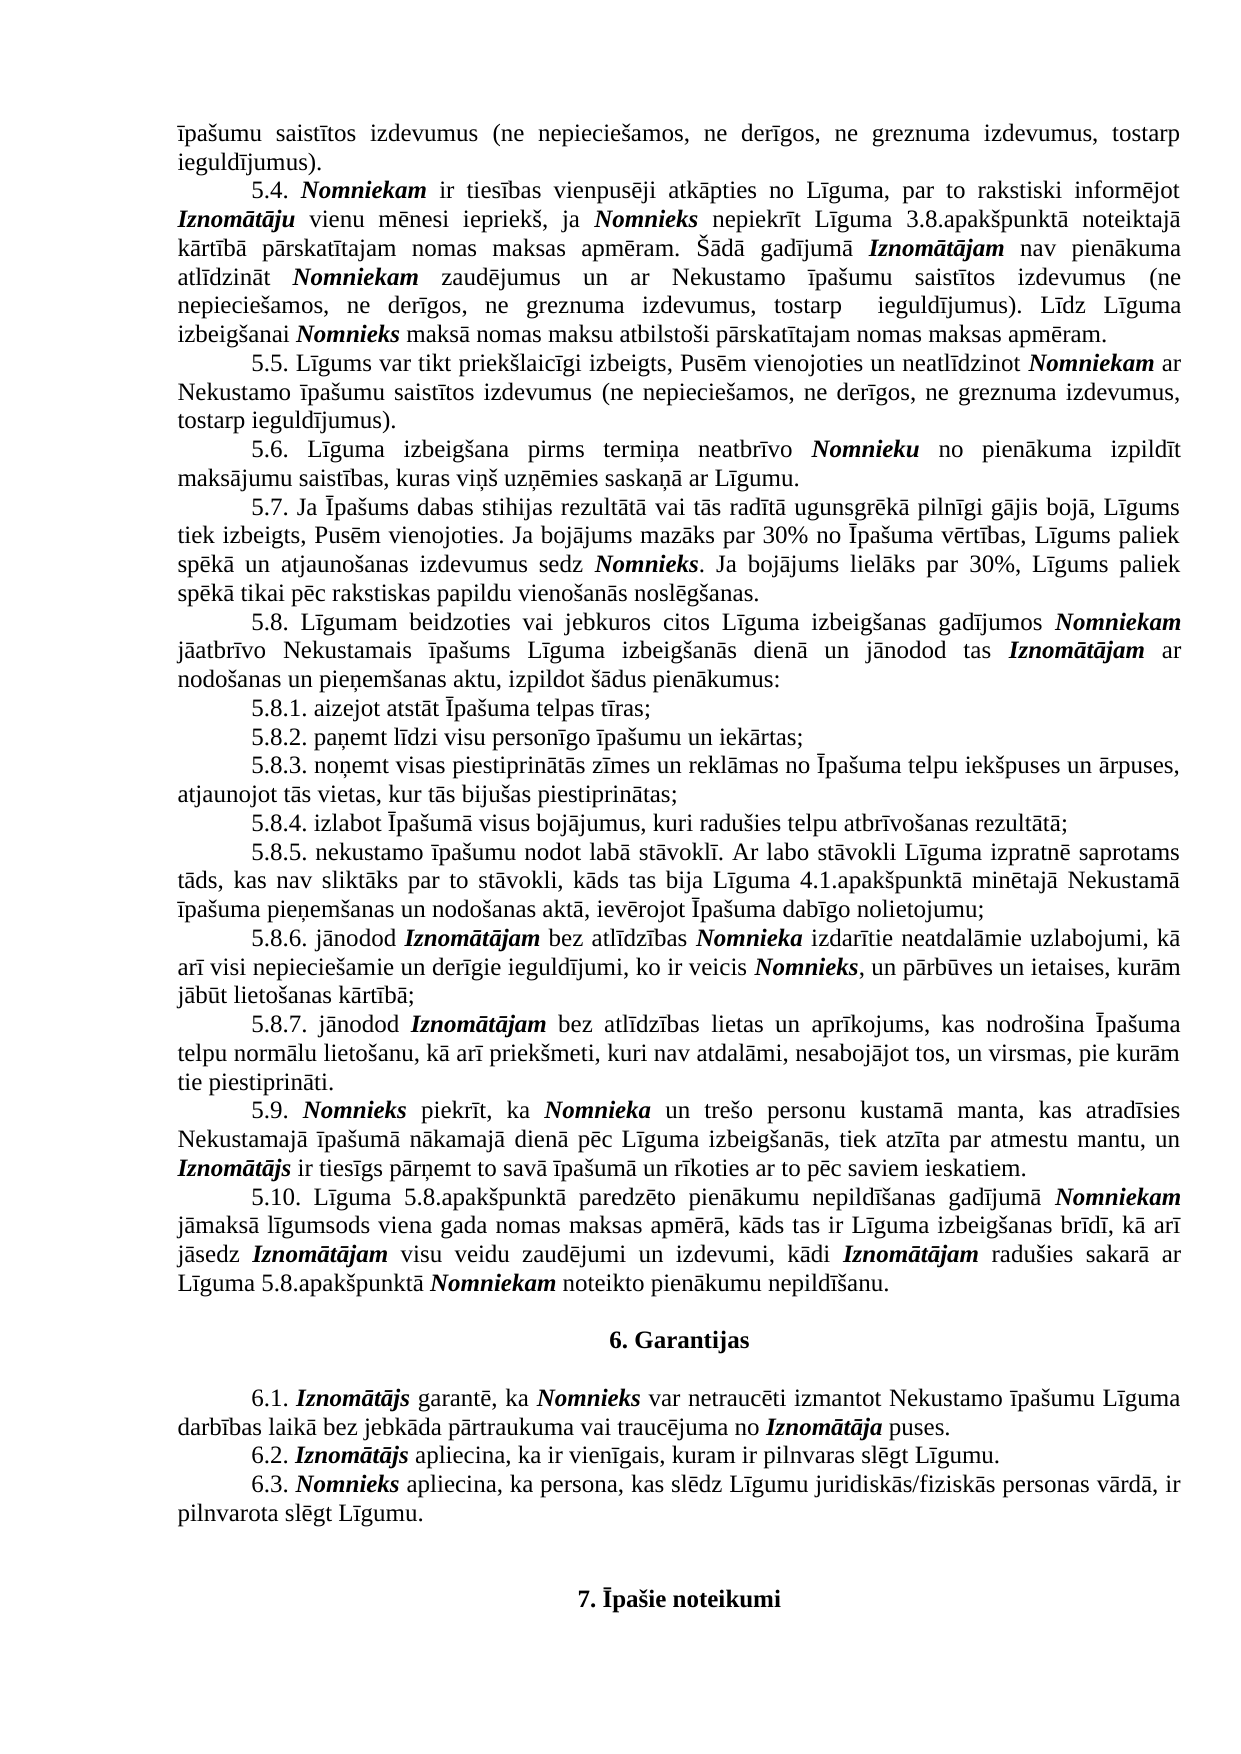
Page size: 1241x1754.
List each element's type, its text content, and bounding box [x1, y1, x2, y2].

text 6.1. Iznomātājs garantē, ka Nomnieks var netraucēti izmantot Nekustamo īpašumu Līguma darbības laikā bez jebkāda pārtraukuma vai traucējuma no Iznomātāja puses. [177, 1383, 1181, 1441]
text 5.10. Līguma 5.8.apakšpunktā paredzēto pienākumu nepildīšanas gadījumā Nomniekam jāmaksā līgumsods viena gada nomas maksas apmērā, kāds tas ir Līguma izbeigšanas brīdī, kā arī jāsedz Iznomātājam visu veidu zaudējumi un izdevumi, kādi Iznomātājam radušies sakarā ar Līguma 5.8.apakšpunktā Nomniekam noteikto pienākumu nepildīšanu. [177, 1182, 1181, 1297]
text 6.3. Nomnieks apliecina, ka persona, kas slēdz Līgumu juridiskās/fiziskās personas vārdā, ir pilnvarota slēgt Līgumu. [177, 1469, 1181, 1527]
text 5.7. Ja Īpašums dabas stihijas rezultātā vai tās radītā ugunsgrēkā pilnīgi gājis bojā, Līgums tiek izbeigts, Pusēm vienojoties. Ja bojājums mazāks par 30% no Īpašuma vērtības, Līgums paliek spēkā un atjaunošanas izdevumus sedz Nomnieks. Ja bojājums lielāks par 30%, Līgums paliek spēkā tikai pēc rakstiskas papildu vienošanās noslēgšanas. [177, 492, 1181, 607]
text 5.8.2. paņemt līdzi visu personīgo īpašumu un iekārtas; [177, 722, 1181, 751]
text 5.8.3. noņemt visas piestiprinātās zīmes un reklāmas no Īpašuma telpu iekšpuses un ārpuses, atjaunojot tās vietas, kur tās bijušas piestiprinātas; [177, 751, 1181, 808]
text 5.8.7. jānodod Iznomātājam bez atlīdzības lietas un aprīkojums, kas nodrošina Īpašuma telpu normālu lietošanu, kā arī priekšmeti, kuri nav atdalāmi, nesabojājot tos, un virsmas, pie kurām tie piestiprināti. [177, 1009, 1181, 1096]
text 5.8.6. jānodod Iznomātājam bez atlīdzības Nomnieka izdarītie neatdalāmie uzlabojumi, kā arī visi nepieciešamie un derīgie ieguldījumi, ko ir veicis Nomnieks, un pārbūves un ietaises, kurām jābūt lietošanas kārtībā; [177, 923, 1181, 1009]
text 6. Garantijas [177, 1326, 1181, 1354]
text 5.6. Līguma izbeigšana pirms termiņa neatbrīvo Nomnieku no pienākuma izpildīt maksājumu saistības, kuras viņš uzņēmies saskaņā ar Līgumu. [177, 434, 1181, 492]
text 5.5. Līgums var tikt priekšlaicīgi izbeigts, Pusēm vienojoties un neatlīdzinot Nomniekam ar Nekustamo īpašumu saistītos izdevumus (ne nepieciešamos, ne derīgos, ne greznuma izdevumus, tostarp ieguldījumus). [177, 348, 1181, 434]
text 5.8.5. nekustamo īpašumu nodot labā stāvoklī. Ar labo stāvokli Līguma izpratnē saprotams tāds, kas nav sliktāks par to stāvokli, kāds tas bija Līguma 4.1.apakšpunktā minētajā Nekustamā īpašuma pieņemšanas un nodošanas aktā, ievērojot Īpašuma dabīgo nolietojumu; [177, 837, 1181, 923]
text 5.9. Nomnieks piekrīt, ka Nomnieka un trešo personu kustamā manta, kas atradīsies Nekustamajā īpašumā nākamajā dienā pēc Līguma izbeigšanās, tiek atzīta par atmestu mantu, un Iznomātājs ir tiesīgs pārņemt to savā īpašumā un rīkoties ar to pēc saviem ieskatiem. [177, 1096, 1181, 1182]
text 5.8. Līgumam beidzoties vai jebkuros citos Līguma izbeigšanas gadījumos Nomniekam jāatbrīvo Nekustamais īpašums Līguma izbeigšanās dienā un jānodod tas Iznomātājam ar nodošanas un pieņemšanas aktu, izpildot šādus pienākumus: [177, 607, 1181, 693]
text 6.2. Iznomātājs apliecina, ka ir vienīgais, kuram ir pilnvaras slēgt Līgumu. [177, 1441, 1181, 1469]
text 7. Īpašie noteikumi [177, 1584, 1181, 1613]
subtitle 5.4. Nomniekam ir tiesības vienpusēji atkāpties no Līguma, par to rakstiski informējot Iznomātāju vienu mēnesi iepriekš, ja Nomnieks nepiekrīt Līguma 3.8.apakšpunktā noteiktajā kārtībā pārskatītajam nomas maksas apmēram. Šādā gadījumā Iznomātājam nav pienākuma atlīdzināt Nomniekam zaudējumus un ar Nekustamo īpašumu saistītos izdevumus (ne nepieciešamos, ne derīgos, ne greznuma izdevumus, tostarp ieguldījumus). Līdz Līguma izbeigšanai Nomnieks maksā nomas maksu atbilstoši pārskatītajam nomas maksas apmēram. [177, 176, 1181, 348]
text īpašumu saistītos izdevumus (ne nepieciešamos, ne derīgos, ne greznuma izdevumus, tostarp ieguldījumus). [177, 118, 1181, 176]
text 5.8.1. aizejot atstāt Īpašuma telpas tīras; [177, 693, 1181, 722]
text 5.8.4. izlabot Īpašumā visus bojājumus, kuri radušies telpu atbrīvošanas rezultātā; [177, 808, 1181, 837]
